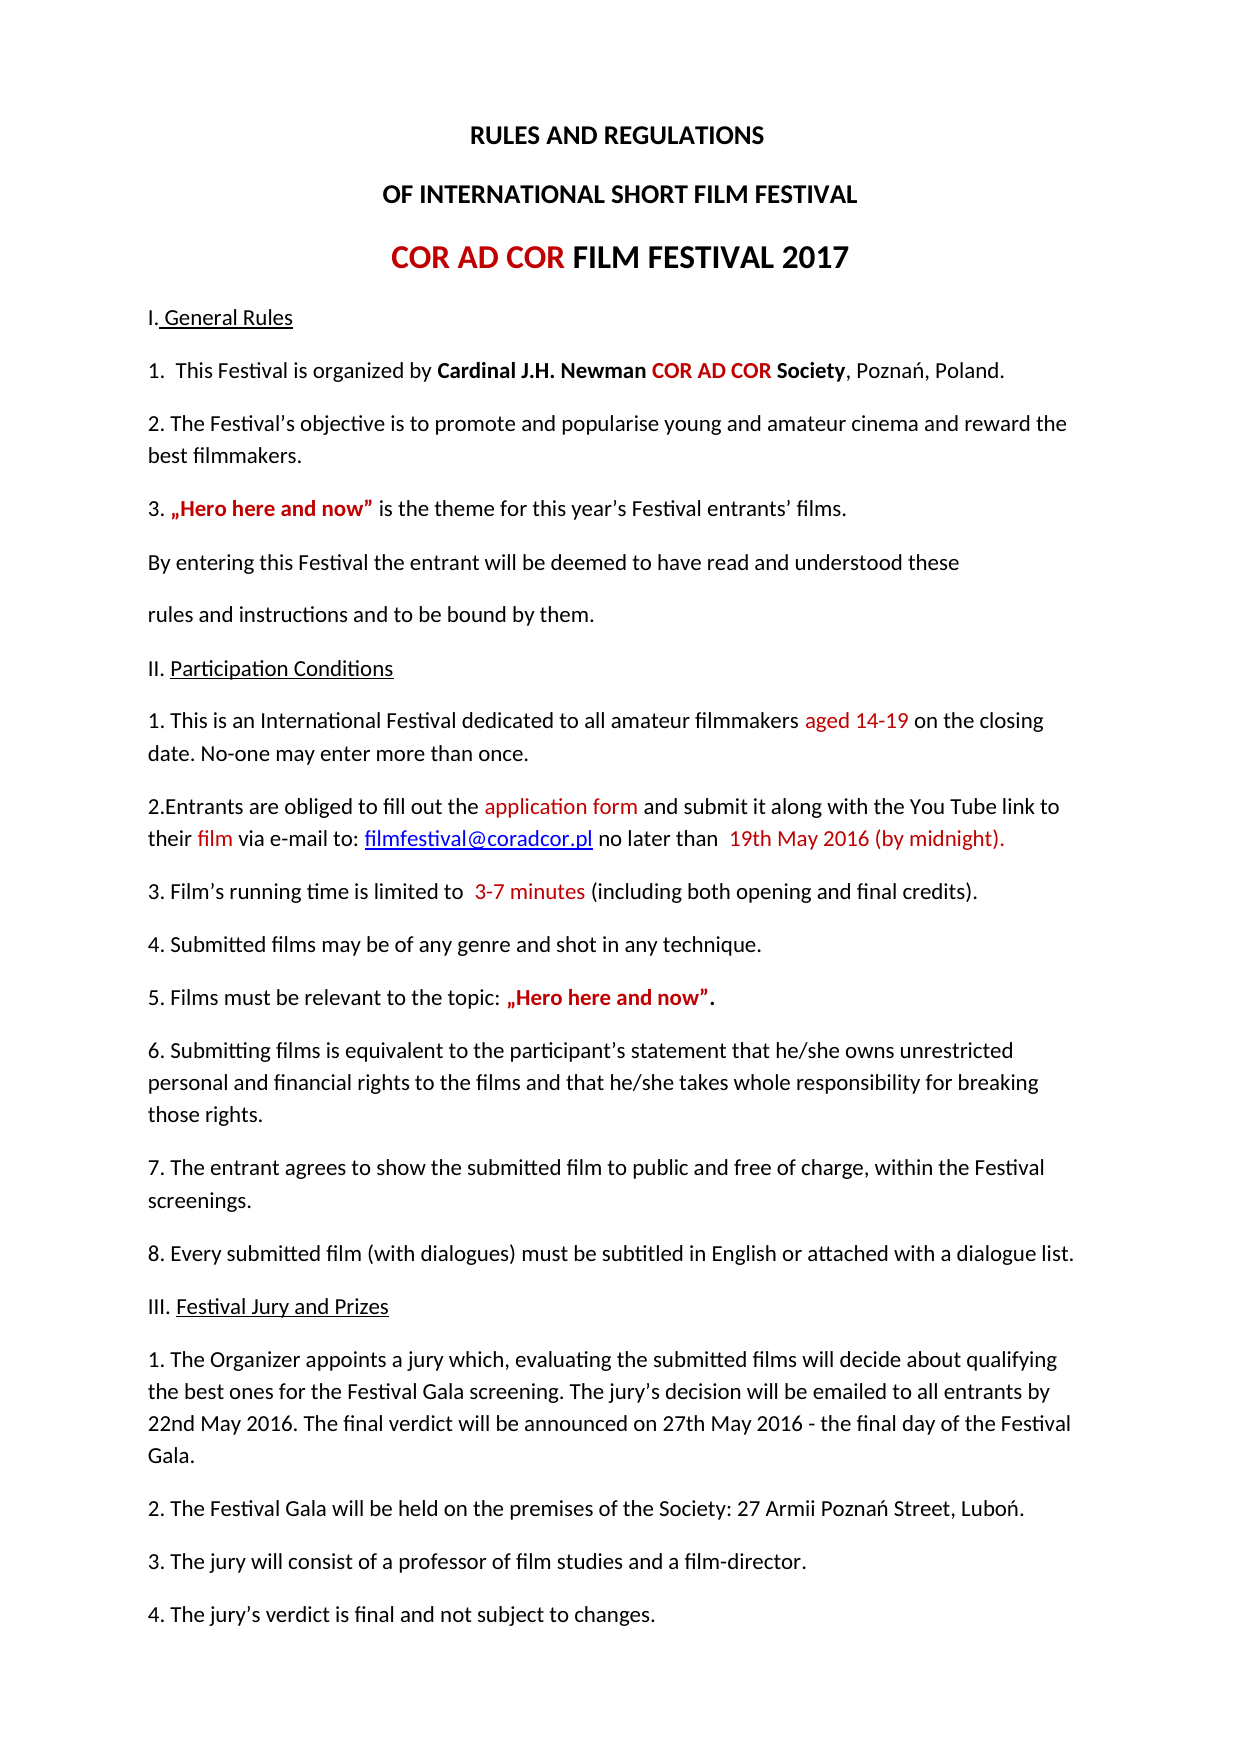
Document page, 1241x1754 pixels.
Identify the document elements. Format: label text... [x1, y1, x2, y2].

text 2. The Festival’s objective is to promote and popularise young and amateur cinema and reward the best filmmakers. [148, 409, 1093, 469]
text III. Festival Jury and Prizes [148, 1292, 1093, 1320]
text 3. Film’s running time is limited to 3-7 minutes (including both opening and final credits). [148, 877, 1093, 905]
text 4. Submitted films may be of any genre and shot in any technique. [148, 930, 1093, 958]
text 3. „Hero here and now” is the theme for this year’s Festival entrants’ films. [148, 494, 1093, 523]
text 2. The Festival Gala will be held on the premises of the Society: 27 Armii Poznań Street, Luboń. [148, 1494, 1093, 1522]
text II. Participation Conditions [148, 654, 1093, 682]
text 2.Entrants are obliged to fill out the application form and submit it along with the You Tube link to their film via e-mail to: filmfestival@coradcor.pl no later than 19th May 2016 (by midnight). [148, 792, 1093, 852]
text OF INTERNATIONAL SHORT FILM FESTIVAL [148, 177, 1093, 210]
text 4. The jury’s verdict is final and not subject to changes. [148, 1600, 1093, 1628]
text 3. The jury will consist of a professor of film studies and a film-director. [148, 1547, 1093, 1575]
text 7. The entrant agrees to show the submitted film to public and free of charge, within the Festival screenings. [148, 1153, 1093, 1214]
text 1. The Organizer appoints a jury which, evaluating the submitted films will decide about qualifying the best ones for the Festival Gala screening. The jury’s decision will be emailed to all entrants by 22nd May 2016. The final verdict will be announced on 27th May 2016 - the final day of the Festival Gala. [148, 1345, 1093, 1469]
text 6. Submitting films is equivalent to the participant’s statement that he/she owns unrestricted personal and financial rights to the films and that he/she takes whole responsibility for breaking those rights. [148, 1036, 1093, 1128]
text 8. Every submitted film (with dialogues) must be subtitled in English or attached with a dialogue list. [148, 1239, 1093, 1267]
text 1. This is an International Festival dedicated to all amateur filmmakers aged 14-19 on the closing date. No-one may enter more than once. [148, 707, 1093, 767]
text RULES AND REGULATIONS [148, 118, 1093, 151]
text I. General Rules [148, 303, 1093, 331]
text 5. Films must be relevant to the topic: „Hero here and now”. [148, 983, 1093, 1011]
text 1. This Festival is organized by Cardinal J.H. Newman COR AD COR Society, Poznań, Poland. [148, 356, 1093, 384]
text COR AD COR FILM FESTIVAL 2017 [148, 236, 1093, 276]
text By entering this Festival the entrant will be deemed to have read and understood these [148, 548, 1093, 576]
text rules and instructions and to be bound by them. [148, 601, 1093, 629]
